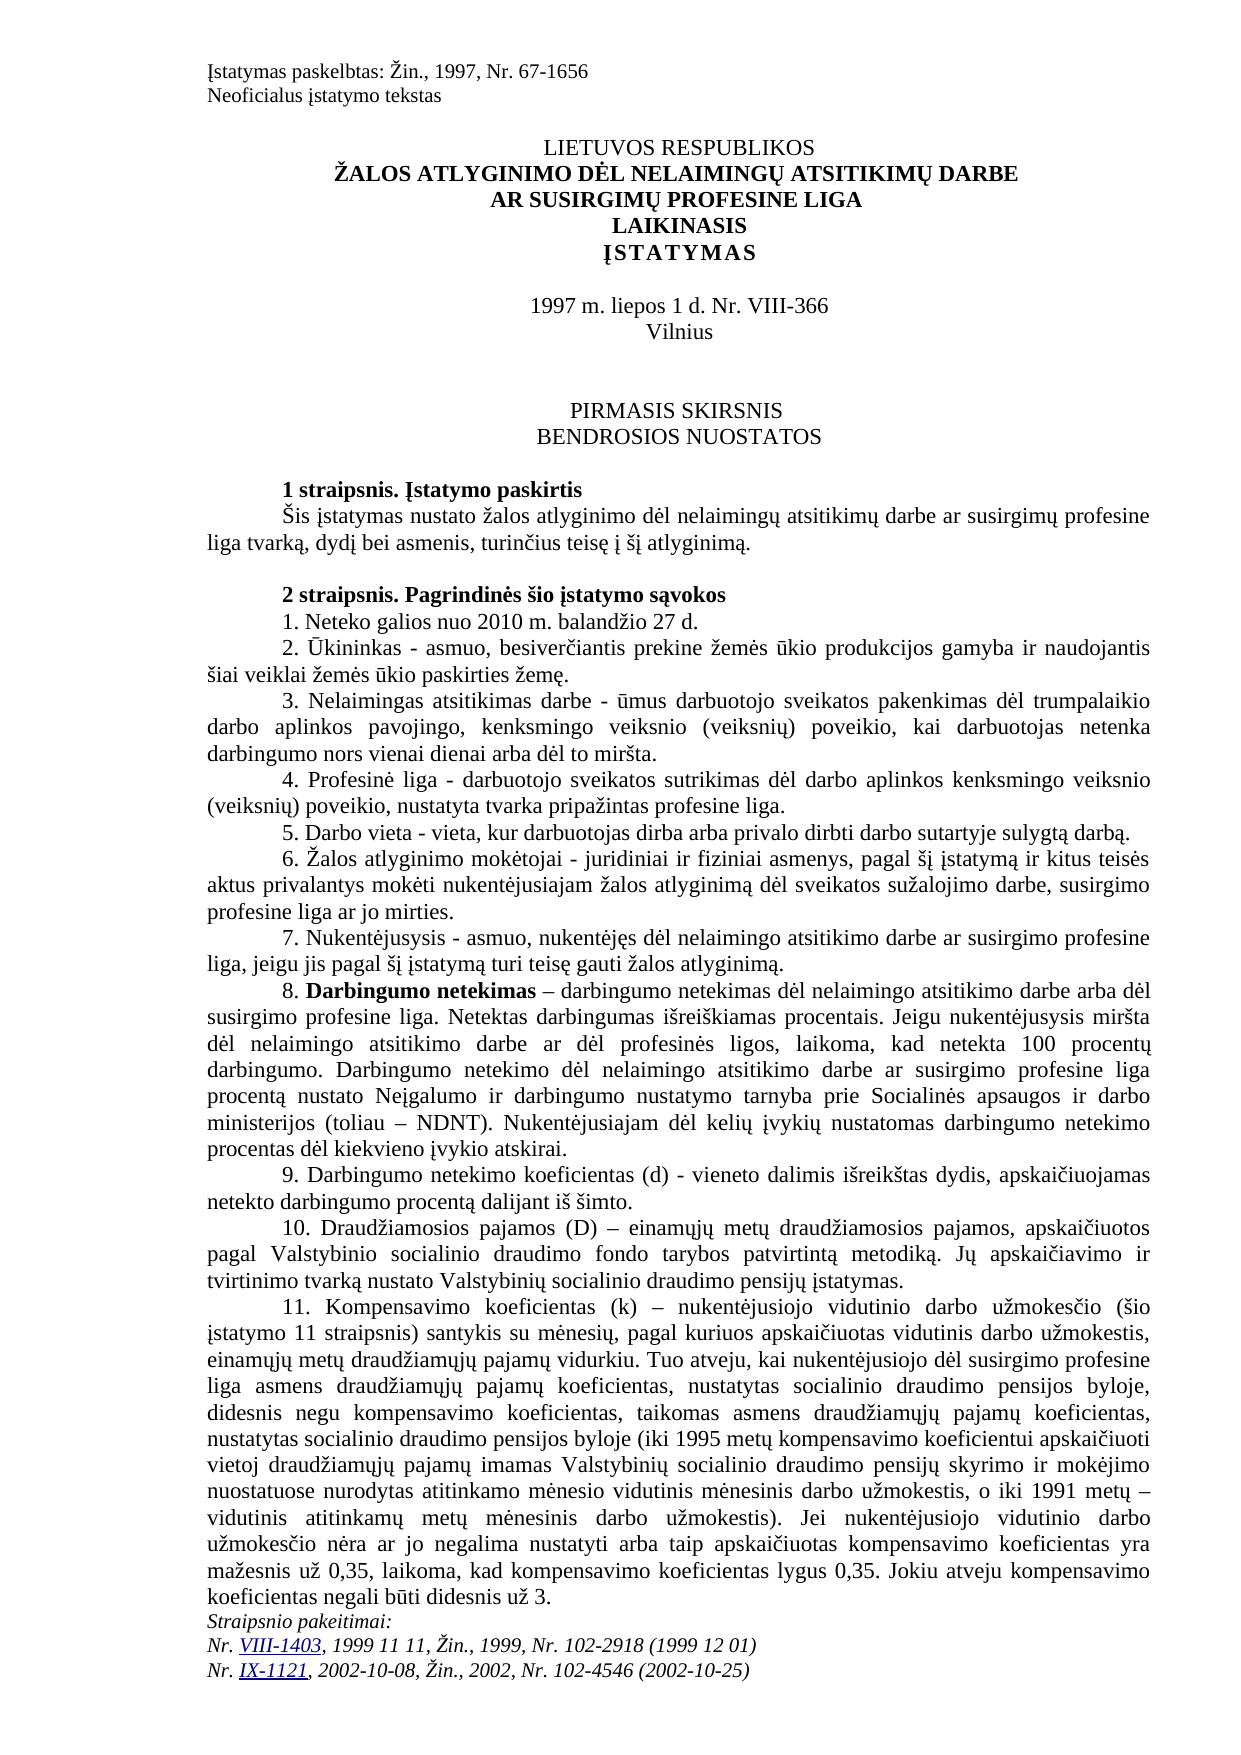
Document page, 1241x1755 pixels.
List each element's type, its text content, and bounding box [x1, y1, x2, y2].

text ŽALOS ATLYGINIMO DĖL NELAIMINGŲ ATSITIKIMŲ DARBE [207, 160, 1152, 186]
text Įstatymas paskelbtas: Žin., 1997, Nr. 67-1656 [207, 59, 1152, 83]
text 1. Neteko galios nuo 2010 m. balandžio 27 d. [207, 608, 1152, 634]
text 3. Nelaimingas atsitikimas darbe - ūmus darbuotojo sveikatos pakenkimas dėl trumpalaikio darbo aplinkos pavojingo, kenksmingo veiksnio (veiksnių) poveikio, kai darbuotojas netenka darbingumo nors vienai dienai arba dėl to miršta. [207, 687, 1152, 766]
text Neoficialus įstatymo tekstas [207, 83, 1152, 107]
text Nr. IX-1121, 2002-10-08, Žin., 2002, Nr. 102-4546 (2002-10-25) [207, 1657, 1152, 1682]
text 1 straipsnis. Įstatymo paskirtis [207, 476, 1152, 502]
text LIETUVOS RESPUBLIKOS [207, 133, 1152, 160]
text 4. Profesinė liga - darbuotojo sveikatos sutrikimas dėl darbo aplinkos kenksmingo veiksnio (veiksnių) poveikio, nustatyta tvarka pripažintas profesine liga. [207, 766, 1152, 819]
text 11. Kompensavimo koeficientas (k) – nukentėjusiojo vidutinio darbo užmokesčio (šio įstatymo 11 straipsnis) santykis su mėnesių, pagal kuriuos apskaičiuotas vidutinis darbo užmokestis, einamųjų metų draudžiamųjų pajamų vidurkiu. Tuo atveju, kai nukentėjusiojo dėl susirgimo profesine liga asmens draudžiamųjų pajamų koeficientas, nustatytas socialinio draudimo pensijos byloje, didesnis negu kompensavimo koeficientas, taikomas asmens draudžiamųjų pajamų koeficientas, nustatytas socialinio draudimo pensijos byloje (iki 1995 metų kompensavimo koeficientui apskaičiuoti vietoj draudžiamųjų pajamų imamas Valstybinių socialinio draudimo pensijų skyrimo ir mokėjimo nuostatuose nurodytas atitinkamo mėnesio vidutinis mėnesinis darbo užmokestis, o iki 1991 metų – vidutinis atitinkamų metų mėnesinis darbo užmokestis). Jei nukentėjusiojo vidutinio darbo užmokesčio nėra ar jo negalima nustatyti arba taip apskaičiuotas kompensavimo koeficientas yra mažesnis už 0,35, laikoma, kad kompensavimo koeficientas lygus 0,35. Jokiu atveju kompensavimo koeficientas negali būti didesnis už 3. [207, 1293, 1152, 1609]
text 8. Darbingumo netekimas – darbingumo netekimas dėl nelaimingo atsitikimo darbe arba dėl susirgimo profesine liga. Netektas darbingumas išreiškiamas procentais. Jeigu nukentėjusysis miršta dėl nelaimingo atsitikimo darbe ar dėl profesinės ligos, laikoma, kad netekta 100 procentų darbingumo. Darbingumo netekimo dėl nelaimingo atsitikimo darbe ar susirgimo profesine liga procentą nustato Neįgalumo ir darbingumo nustatymo tarnyba prie Socialinės apsaugos ir darbo ministerijos (toliau – NDNT). Nukentėjusiajam dėl kelių įvykių nustatomas darbingumo netekimo procentas dėl kiekvieno įvykio atskirai. [207, 977, 1152, 1161]
text 1997 m. liepos 1 d. Nr. VIII-366 Vilnius [207, 292, 1152, 344]
text 9. Darbingumo netekimo koeficientas (d) - vieneto dalimis išreikštas dydis, apskaičiuojamas netekto darbingumo procentą dalijant iš šimto. [207, 1161, 1152, 1214]
text Nr. VIII-1403, 1999 11 11, Žin., 1999, Nr. 102-2918 (1999 12 01) [207, 1633, 1152, 1657]
text 10. Draudžiamosios pajamos (D) – einamųjų metų draudžiamosios pajamos, apskaičiuotos pagal Valstybinio socialinio draudimo fondo tarybos patvirtintą metodiką. Jų apskaičiavimo ir tvirtinimo tvarką nustato Valstybinių socialinio draudimo pensijų įstatymas. [207, 1214, 1152, 1293]
text 7. Nukentėjusysis - asmuo, nukentėjęs dėl nelaimingo atsitikimo darbe ar susirgimo profesine liga, jeigu jis pagal šį įstatymą turi teisę gauti žalos atlyginimą. [207, 924, 1152, 977]
text BENDROSIOS NUOSTATOS [207, 423, 1152, 450]
text 2 straipsnis. Pagrindinės šio įstatymo sąvokos [207, 582, 1152, 608]
text PIRMASIS SKIRSNIS [207, 397, 1152, 423]
text 6. Žalos atlyginimo mokėtojai - juridiniai ir fiziniai asmenys, pagal šį įstatymą ir kitus teisės aktus privalantys mokėti nukentėjusiajam žalos atlyginimą dėl sveikatos sužalojimo darbe, susirgimo profesine liga ar jo mirties. [207, 845, 1152, 924]
text 2. Ūkininkas - asmuo, besiverčiantis prekine žemės ūkio produkcijos gamyba ir naudojantis šiai veiklai žemės ūkio paskirties žemę. [207, 634, 1152, 687]
text Straipsnio pakeitimai: [207, 1609, 1152, 1633]
text LAIKINASIS [207, 213, 1152, 239]
text ĮSTATYMAS [207, 239, 1152, 265]
text Šis įstatymas nustato žalos atlyginimo dėl nelaimingų atsitikimų darbe ar susirgimų profesine liga tvarką, dydį bei asmenis, turinčius teisę į šį atlyginimą. [207, 502, 1152, 555]
text 5. Darbo vieta - vieta, kur darbuotojas dirba arba privalo dirbti darbo sutartyje sulygtą darbą. [207, 819, 1152, 845]
text AR SUSIRGIMŲ PROFESINE LIGA [207, 186, 1152, 213]
